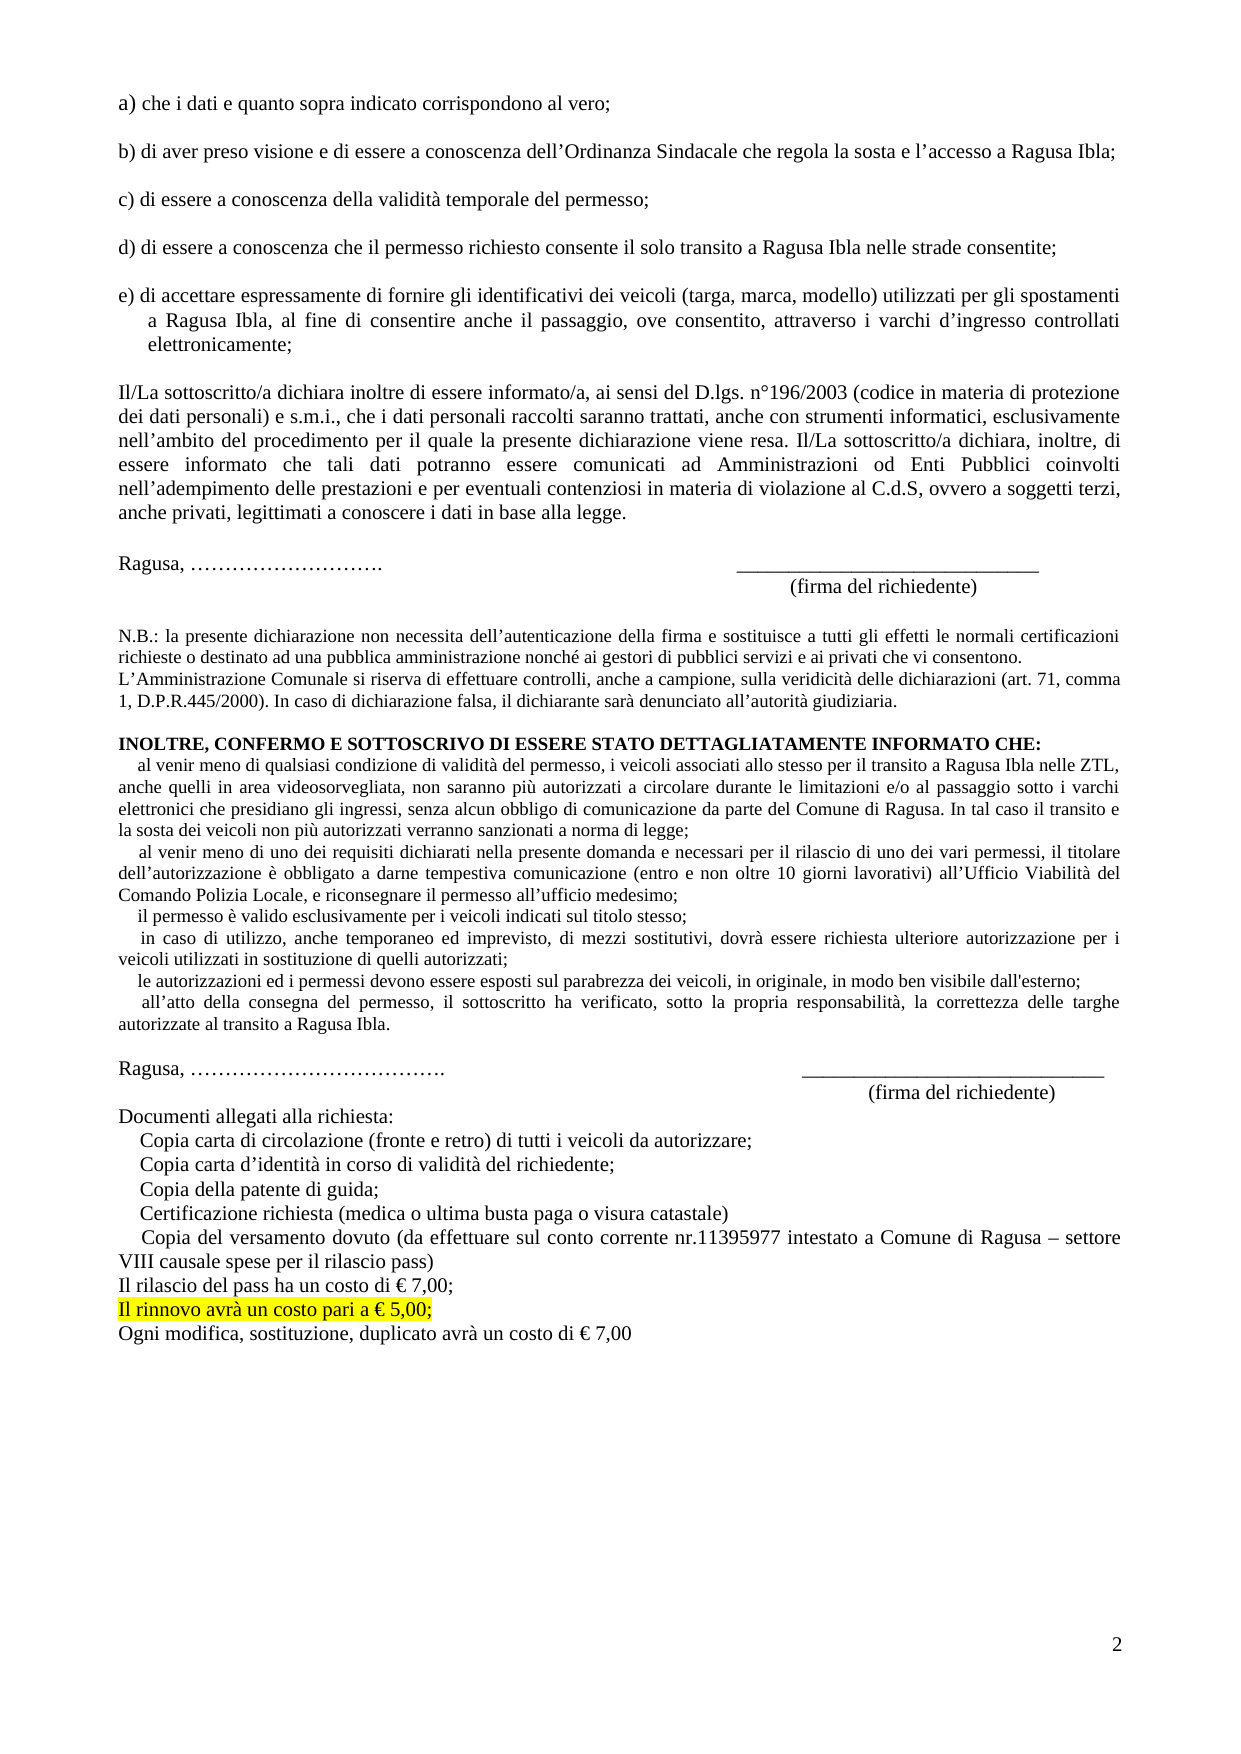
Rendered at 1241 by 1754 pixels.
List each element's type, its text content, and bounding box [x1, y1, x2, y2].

text Ragusa, ………………………. _____________________________ [118, 550, 1122, 574]
text c) di essere a conoscenza della validità temporale del permesso; [118, 187, 1122, 211]
text  il permesso è valido esclusivamente per i veicoli indicati sul titolo stesso; [118, 905, 1122, 927]
text  al venir meno di qualsiasi condizione di validità del permesso, i veicoli associati allo stesso per il transito a Ragusa Ibla nelle ZTL, anche quelli in area videosorvegliata, non saranno più autorizzati a circolare durante le limitazioni e/o al passaggio sotto i varchi elettronici che presidiano gli ingressi, senza alcun obbligo di comunicazione da parte del Comune di Ragusa. In tal caso il transito e la sosta dei veicoli non più autorizzati verranno sanzionati a norma di legge; [118, 754, 1122, 841]
text Documenti allegati alla richiesta: [118, 1104, 1122, 1128]
text  Copia carta d’identità in corso di validità del richiedente; [118, 1152, 1122, 1176]
text e) di accettare espressamente di fornire gli identificativi dei veicoli (targa, marca, modello) utilizzati per gli spostamenti a Ragusa Ibla, al fine di consentire anche il passaggio, ove consentito, attraverso i varchi d’ingresso controllati elettronicamente; [118, 283, 1122, 356]
text (firma del richiedente) [118, 574, 1122, 598]
text b) di aver preso visione e di essere a conoscenza dell’Ordinanza Sindacale che regola la sosta e l’accesso a Ragusa Ibla; [118, 139, 1122, 163]
text Il/La sottoscritto/a dichiara inoltre di essere informato/a, ai sensi del D.lgs. n°196/2003 (codice in materia di protezione dei dati personali) e s.m.i., che i dati personali raccolti saranno trattati, anche con strumenti informatici, esclusivamente nell’ambito del procedimento per il quale la presente dichiarazione viene resa. Il/La sottoscritto/a dichiara, inoltre, di essere informato che tali dati potranno essere comunicati ad Amministrazioni od Enti Pubblici coinvolti nell’adempimento delle prestazioni e per eventuali contenziosi in materia di violazione al C.d.S, ovvero a soggetti terzi, anche privati, legittimati a conoscere i dati in base alla legge. [118, 380, 1122, 524]
text d) di essere a conoscenza che il permesso richiesto consente il solo transito a Ragusa Ibla nelle strade consentite; [118, 235, 1122, 259]
text  Copia della patente di guida; [118, 1176, 1122, 1201]
text  Copia del versamento dovuto (da effettuare sul conto corrente nr.11395977 intestato a Comune di Ragusa – settore VIII causale spese per il rilascio pass) [118, 1224, 1122, 1273]
text L’Amministrazione Comunale si riserva di effettuare controlli, anche a campione, sulla veridicità delle dichiarazioni (art. 71, comma 1, D.P.R.445/2000). In caso di dichiarazione falsa, il dichiarante sarà denunciato all’autorità giudiziaria. [118, 668, 1122, 711]
text INOLTRE, CONFERMO E SOTTOSCRIVO DI ESSERE STATO DETTAGLIATAMENTE INFORMATO CHE: [118, 733, 1122, 754]
text  le autorizzazioni ed i permessi devono essere esposti sul parabrezza dei veicoli, in originale, in modo ben visibile dall'esterno; [118, 970, 1122, 991]
text  Copia carta di circolazione (fronte e retro) di tutti i veicoli da autorizzare; [118, 1128, 1122, 1152]
text  in caso di utilizzo, anche temporaneo ed imprevisto, di mezzi sostitutivi, dovrà essere richiesta ulteriore autorizzazione per i veicoli utilizzati in sostituzione di quelli autorizzati; [118, 927, 1122, 970]
text Ragusa, ………………………………. _____________________________ [118, 1056, 1122, 1080]
text N.B.: la presente dichiarazione non necessita dell’autenticazione della firma e sostituisce a tutti gli effetti le normali certificazioni richieste o destinato ad una pubblica amministrazione nonché ai gestori di pubblici servizi e ai privati che vi consentono. [118, 625, 1122, 668]
text Il rilascio del pass ha un costo di € 7,00; [118, 1273, 1122, 1297]
text Ogni modifica, sostituzione, duplicato avrà un costo di € 7,00 [118, 1321, 1122, 1345]
text (firma del richiedente) [118, 1080, 1122, 1104]
text a) che i dati e quanto sopra indicato corrispondono al vero; [118, 89, 1122, 115]
text  all’atto della consegna del permesso, il sottoscritto ha verificato, sotto la propria responsabilità, la correttezza delle targhe autorizzate al transito a Ragusa Ibla. [118, 991, 1122, 1034]
text Il rinnovo avrà un costo pari a € 5,00; [118, 1297, 1122, 1321]
text  al venir meno di uno dei requisiti dichiarati nella presente domanda e necessari per il rilascio di uno dei vari permessi, il titolare dell’autorizzazione è obbligato a darne tempestiva comunicazione (entro e non oltre 10 giorni lavorativi) all’Ufficio Viabilità del Comando Polizia Locale, e riconsegnare il permesso all’ufficio medesimo; [118, 841, 1122, 905]
text  Certificazione richiesta (medica o ultima busta paga o visura catastale) [118, 1201, 1122, 1224]
